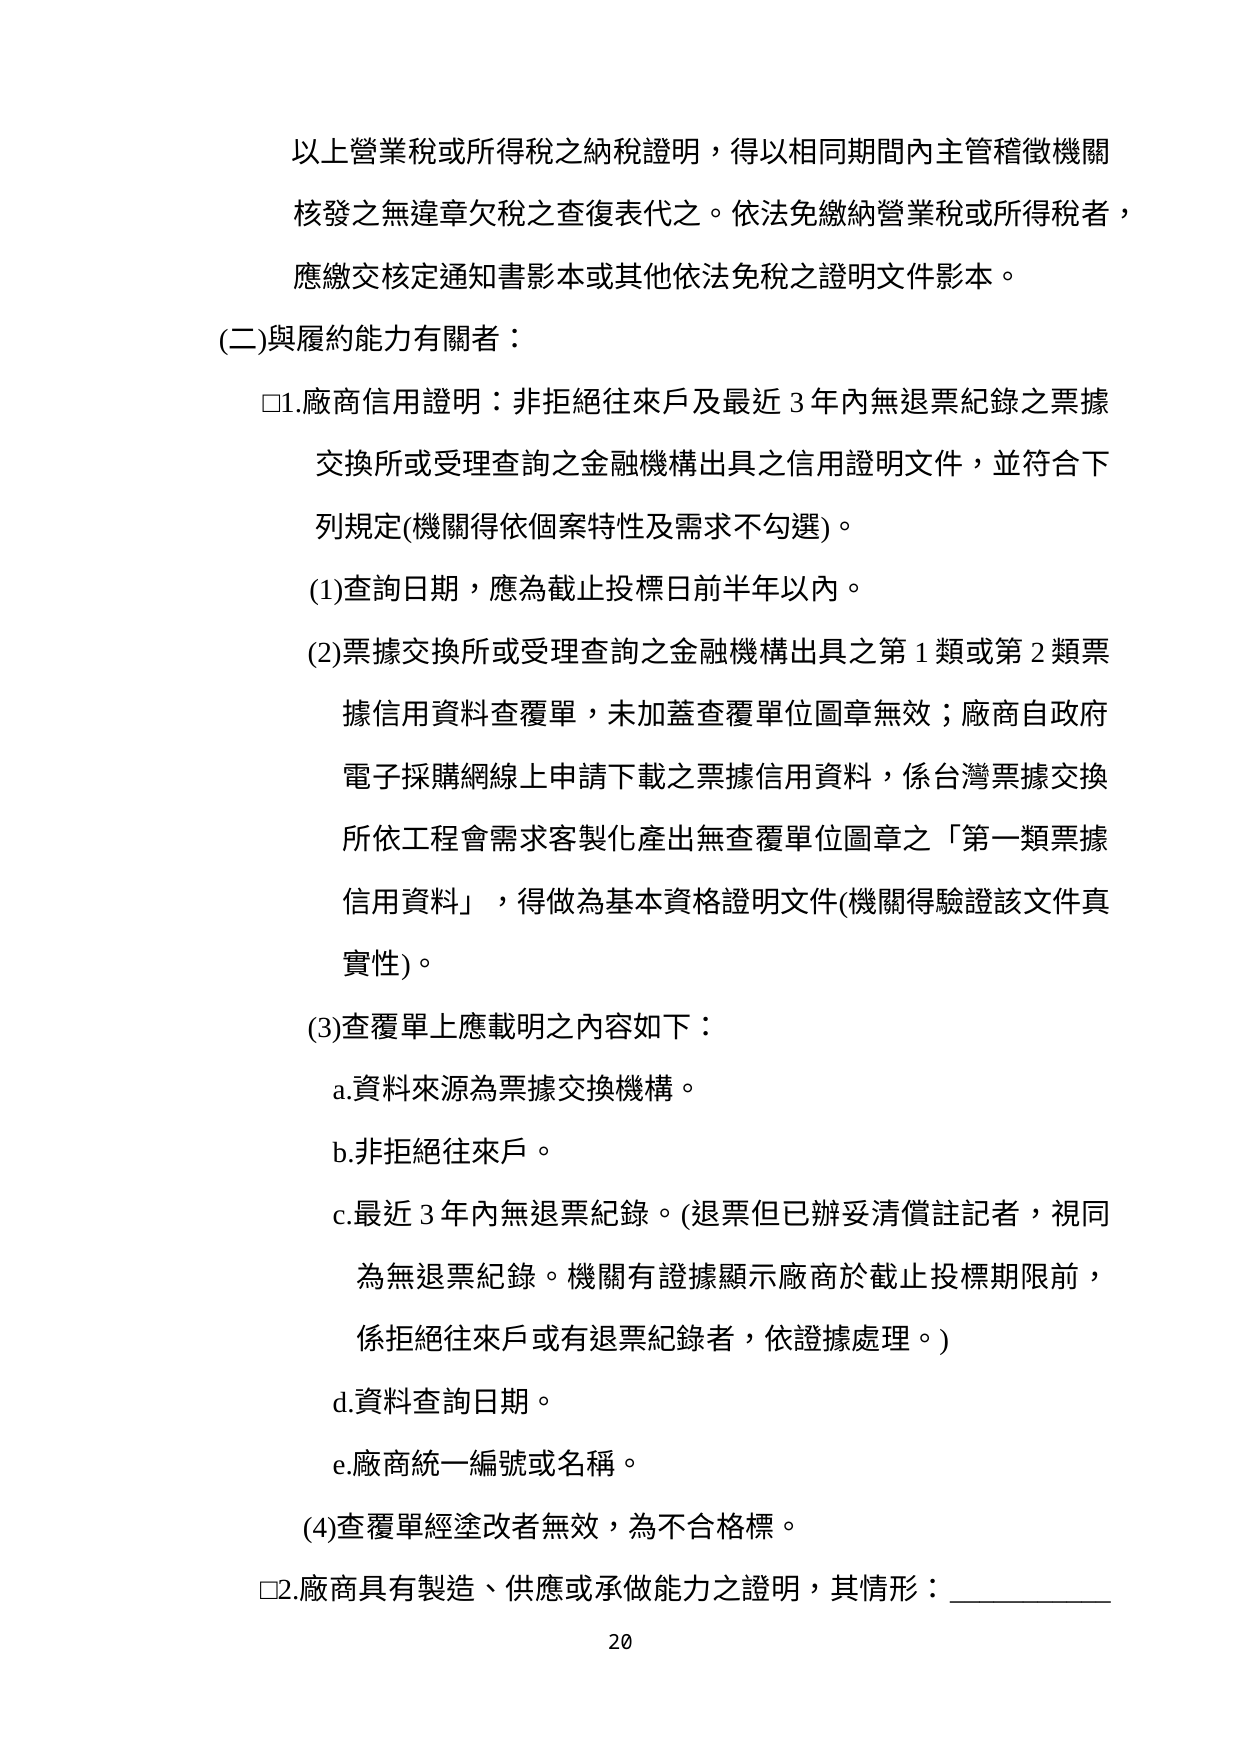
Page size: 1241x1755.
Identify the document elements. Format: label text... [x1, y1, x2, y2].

text 以上營業稅或所得稅之納稅證明，得以相同期間內主管稽徵機關核發之無違章欠稅之查復表代之。依法免繳納營業稅或所得稅者，應繳交核定通知書影本或其他依法免稅之證明文件影本。 [130, 108, 1110, 295]
text e.廠商統一編號或名稱。 [332, 1420, 1110, 1483]
text (3)查覆單上應載明之內容如下： [307, 983, 1110, 1045]
text a.資料來源為票據交換機構。 [332, 1045, 1110, 1108]
text (2)票據交換所或受理查詢之金融機構出具之第1類或第2類票據信用資料查覆單，未加蓋查覆單位圖章無效；廠商自政府電子採購網線上申請下載之票據信用資料，係台灣票據交換所依工程會需求客製化產出無查覆單位圖章之「第一類票據信用資料」，得做為基本資格證明文件(機關得驗證該文件真實性)。 [307, 608, 1110, 983]
text (4)查覆單經塗改者無效，為不合格標。 [303, 1483, 1110, 1545]
text □1.廠商信用證明：非拒絕往來戶及最近3年內無退票紀錄之票據交換所或受理查詢之金融機構出具之信用證明文件，並符合下列規定(機關得依個案特性及需求不勾選)。 [262, 358, 1110, 545]
text (二)與履約能力有關者： [189, 295, 1110, 358]
text c.最近3年內無退票紀錄。(退票但已辦妥清償註記者，視同為無退票紀錄。機關有證據顯示廠商於截止投標期限前，係拒絕往來戶或有退票紀錄者，依證據處理。) [332, 1170, 1110, 1358]
text b.非拒絕往來戶。 [332, 1108, 1110, 1170]
text □2.廠商具有製造、供應或承做能力之證明，其情形：___________ [260, 1545, 1110, 1608]
text (1)查詢日期，應為截止投標日前半年以內。 [280, 545, 1110, 608]
text d.資料查詢日期。 [332, 1358, 1110, 1420]
